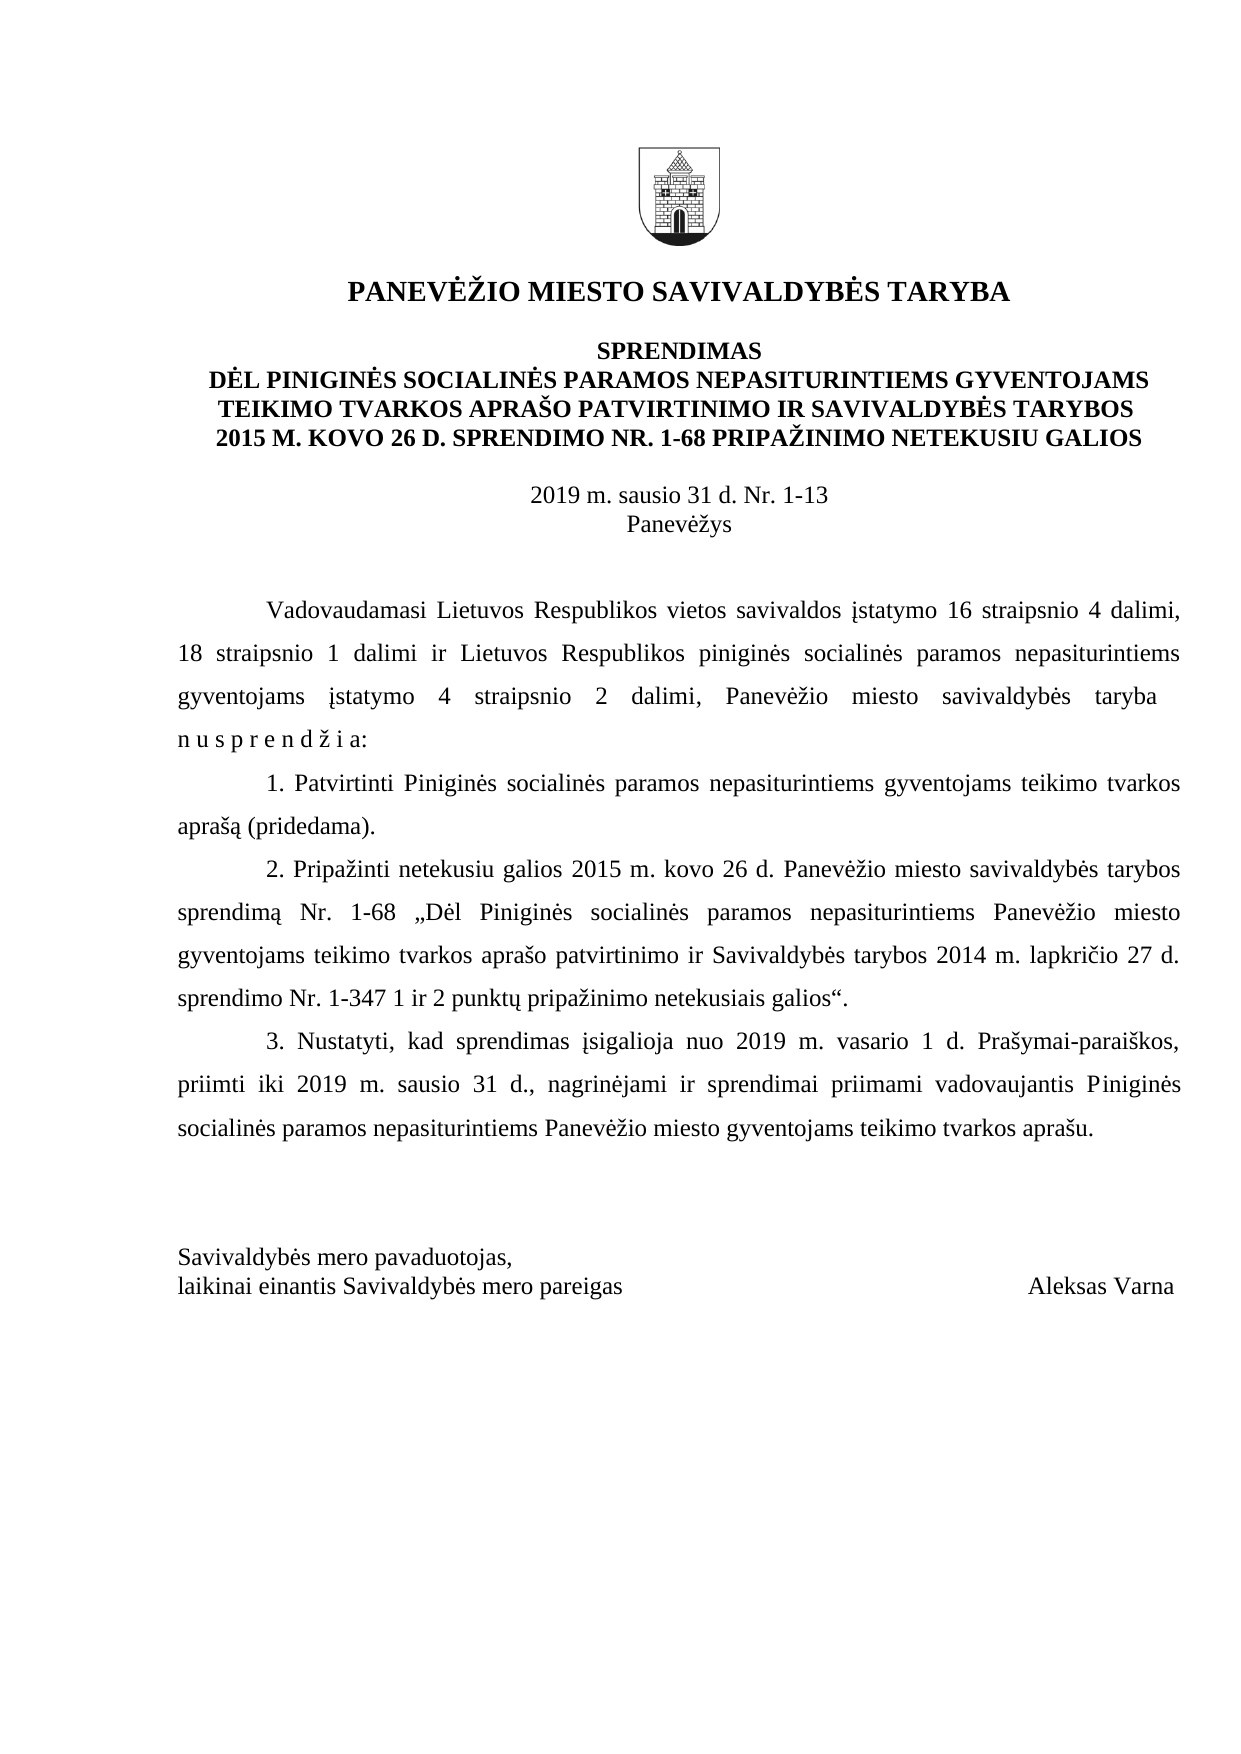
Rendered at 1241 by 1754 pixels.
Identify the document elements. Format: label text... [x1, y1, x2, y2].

text 1. Patvirtinti Piniginės socialinės paramos nepasiturintiems gyventojams teikimo tvarkos aprašą (pridedama). [177, 768, 1181, 839]
text Panevėžys [177, 509, 1181, 538]
text PANEVĖŽIO MIESTO SAVIVALDYBĖS TARYBA [177, 274, 1181, 308]
text Savivaldybės mero pavaduotojas, [177, 1242, 1181, 1271]
text 2. Pripažinti netekusiu galios 2015 m. kovo 26 d. Panevėžio miesto savivaldybės tarybos sprendimą Nr. 1-68 „Dėl Piniginės socialinės paramos nepasiturintiems Panevėžio miesto gyventojams teikimo tvarkos aprašo patvirtinimo ir Savivaldybės tarybos 2014 m. lapkričio 27 d. sprendimo Nr. 1-347 1 ir 2 punktų pripažinimo netekusiais galios“. [177, 854, 1181, 1012]
text laikinai einantis Savivaldybės mero pareigas Aleksas Varna [177, 1271, 1181, 1299]
text SPRENDIMAS [177, 336, 1181, 365]
text Vadovaudamasi Lietuvos Respublikos vietos savivaldos įstatymo 16 straipsnio 4 dalimi, 18 straipsnio 1 dalimi ir Lietuvos Respublikos piniginės socialinės paramos nepasiturintiems gyventojams įstatymo 4 straipsnio 2 dalimi, Panevėžio miesto savivaldybės taryba n u s p r e n d ž i a: [177, 595, 1181, 753]
text 2015 M. KOVO 26 D. SPRENDIMO NR. 1-68 PRIPAŽINIMO NETEKUSIU GALIOS [177, 423, 1181, 451]
text DĖL PINIGINĖS SOCIALINĖS PARAMOS NEPASITURINTIEMS GYVENTOJAMS TEIKIMO TVARKOS APRAŠO PATVIRTINIMO IR SAVIVALDYBĖS TARYBOS [177, 365, 1181, 423]
text 2019 m. sausio 31 d. Nr. 1-13 [177, 480, 1181, 509]
text 3. Nustatyti, kad sprendimas įsigalioja nuo 2019 m. vasario 1 d. Prašymai-paraiškos, priimti iki 2019 m. sausio 31 d., nagrinėjami ir sprendimai priimami vadovaujantis Piniginės socialinės paramos nepasiturintiems Panevėžio miesto gyventojams teikimo tvarkos aprašu. [177, 1026, 1181, 1141]
